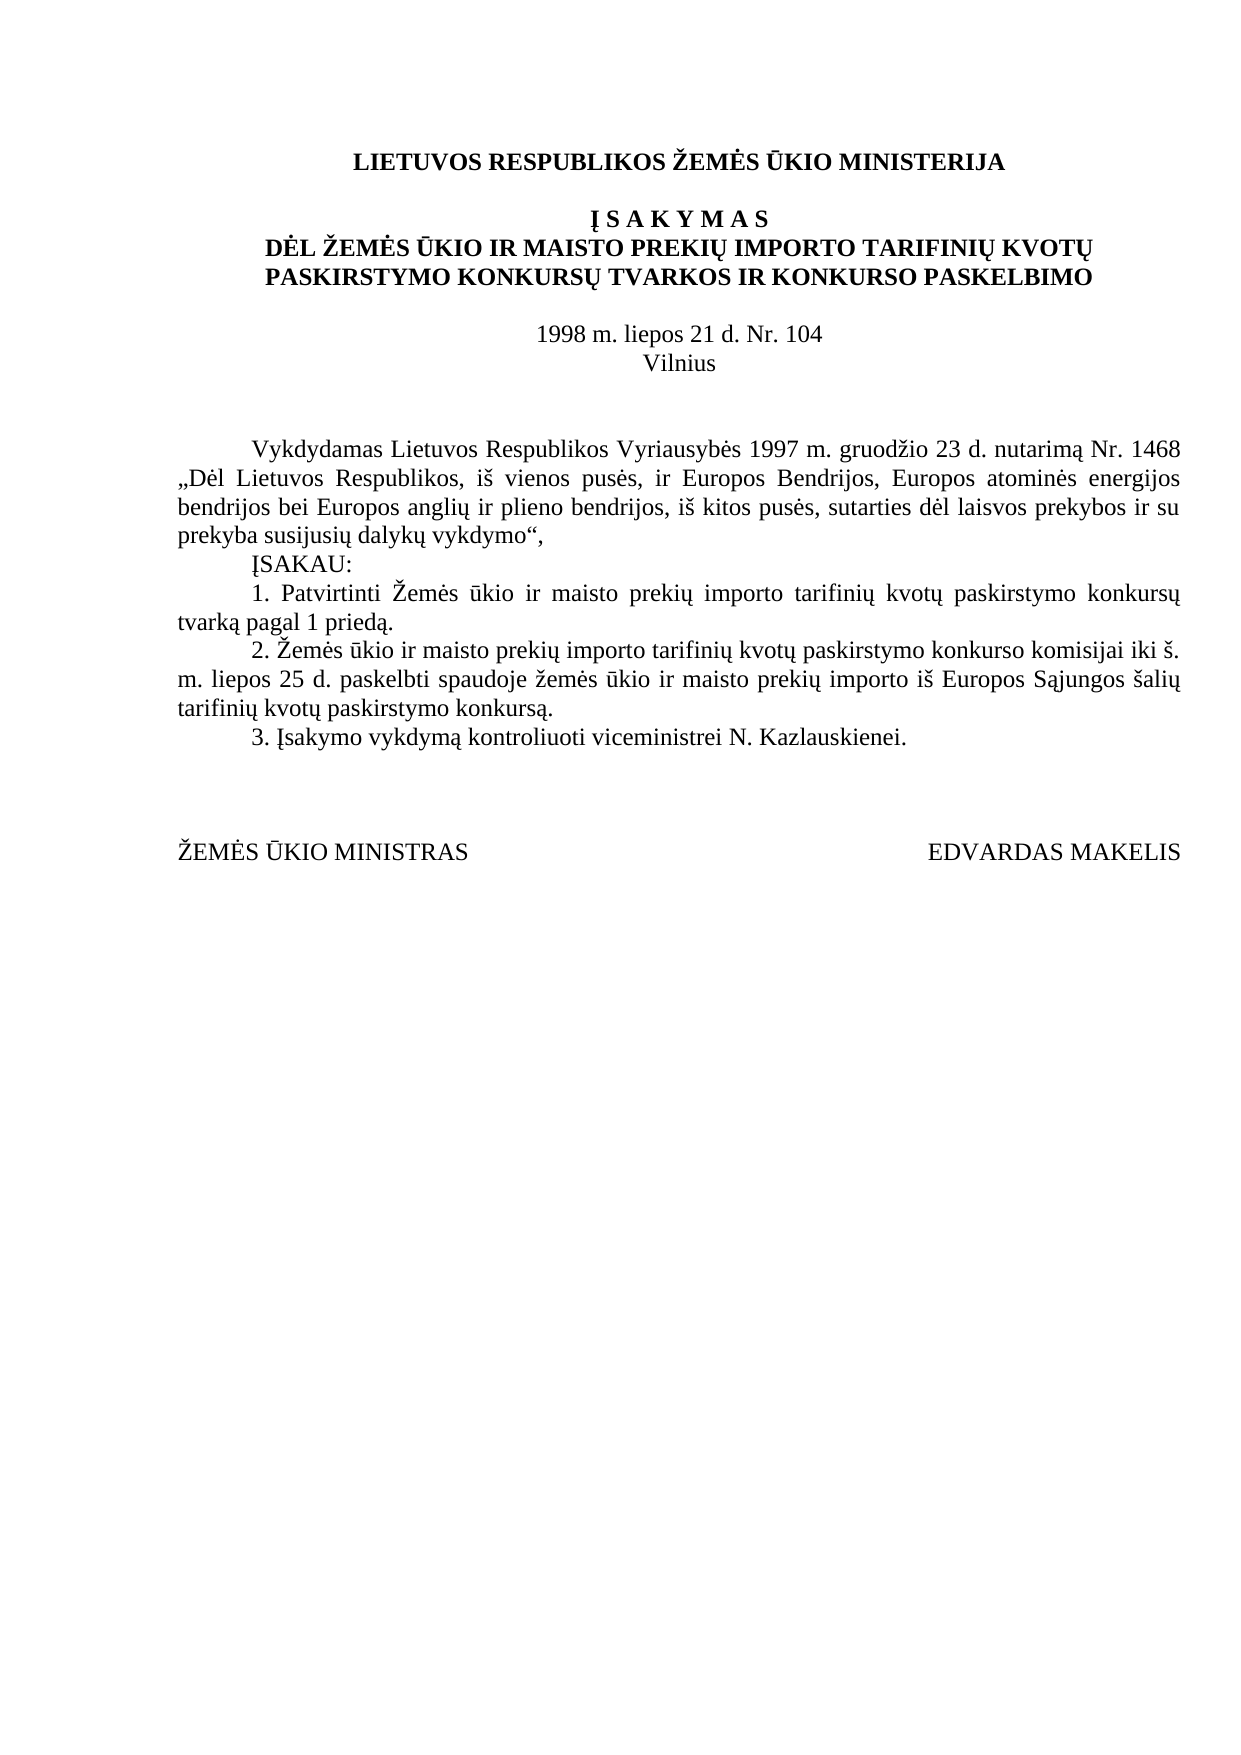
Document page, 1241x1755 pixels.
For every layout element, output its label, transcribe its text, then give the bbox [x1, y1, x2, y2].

text ŽEMĖS ŪKIO MINISTRAS EDVARDAS MAKELIS [177, 837, 1181, 866]
text Vilnius [177, 348, 1181, 377]
text ĮSAKAU: [177, 549, 1181, 578]
text Į S A K Y M A S [177, 204, 1181, 233]
text 1. Patvirtinti Žemės ūkio ir maisto prekių importo tarifinių kvotų paskirstymo konkursų tvarką pagal 1 priedą. [177, 578, 1181, 636]
text 3. Įsakymo vykdymą kontroliuoti viceministrei N. Kazlauskienei. [177, 722, 1181, 751]
text LIETUVOS RESPUBLIKOS ŽEMĖS ŪKIO MINISTERIJA [177, 147, 1181, 176]
text Vykdydamas Lietuvos Respublikos Vyriausybės 1997 m. gruodžio 23 d. nutarimą Nr. 1468 „Dėl Lietuvos Respublikos, iš vienos pusės, ir Europos Bendrijos, Europos atominės energijos bendrijos bei Europos anglių ir plieno bendrijos, iš kitos pusės, sutarties dėl laisvos prekybos ir su prekyba susijusių dalykų vykdymo“, [177, 434, 1181, 549]
text 1998 m. liepos 21 d. Nr. 104 [177, 319, 1181, 348]
text 2. Žemės ūkio ir maisto prekių importo tarifinių kvotų paskirstymo konkurso komisijai iki š. m. liepos 25 d. paskelbti spaudoje žemės ūkio ir maisto prekių importo iš Europos Sąjungos šalių tarifinių kvotų paskirstymo konkursą. [177, 636, 1181, 722]
text DĖL ŽEMĖS ŪKIO IR MAISTO PREKIŲ IMPORTO TARIFINIŲ KVOTŲ PASKIRSTYMO KONKURSŲ TVARKOS IR KONKURSO PASKELBIMO [177, 233, 1181, 291]
